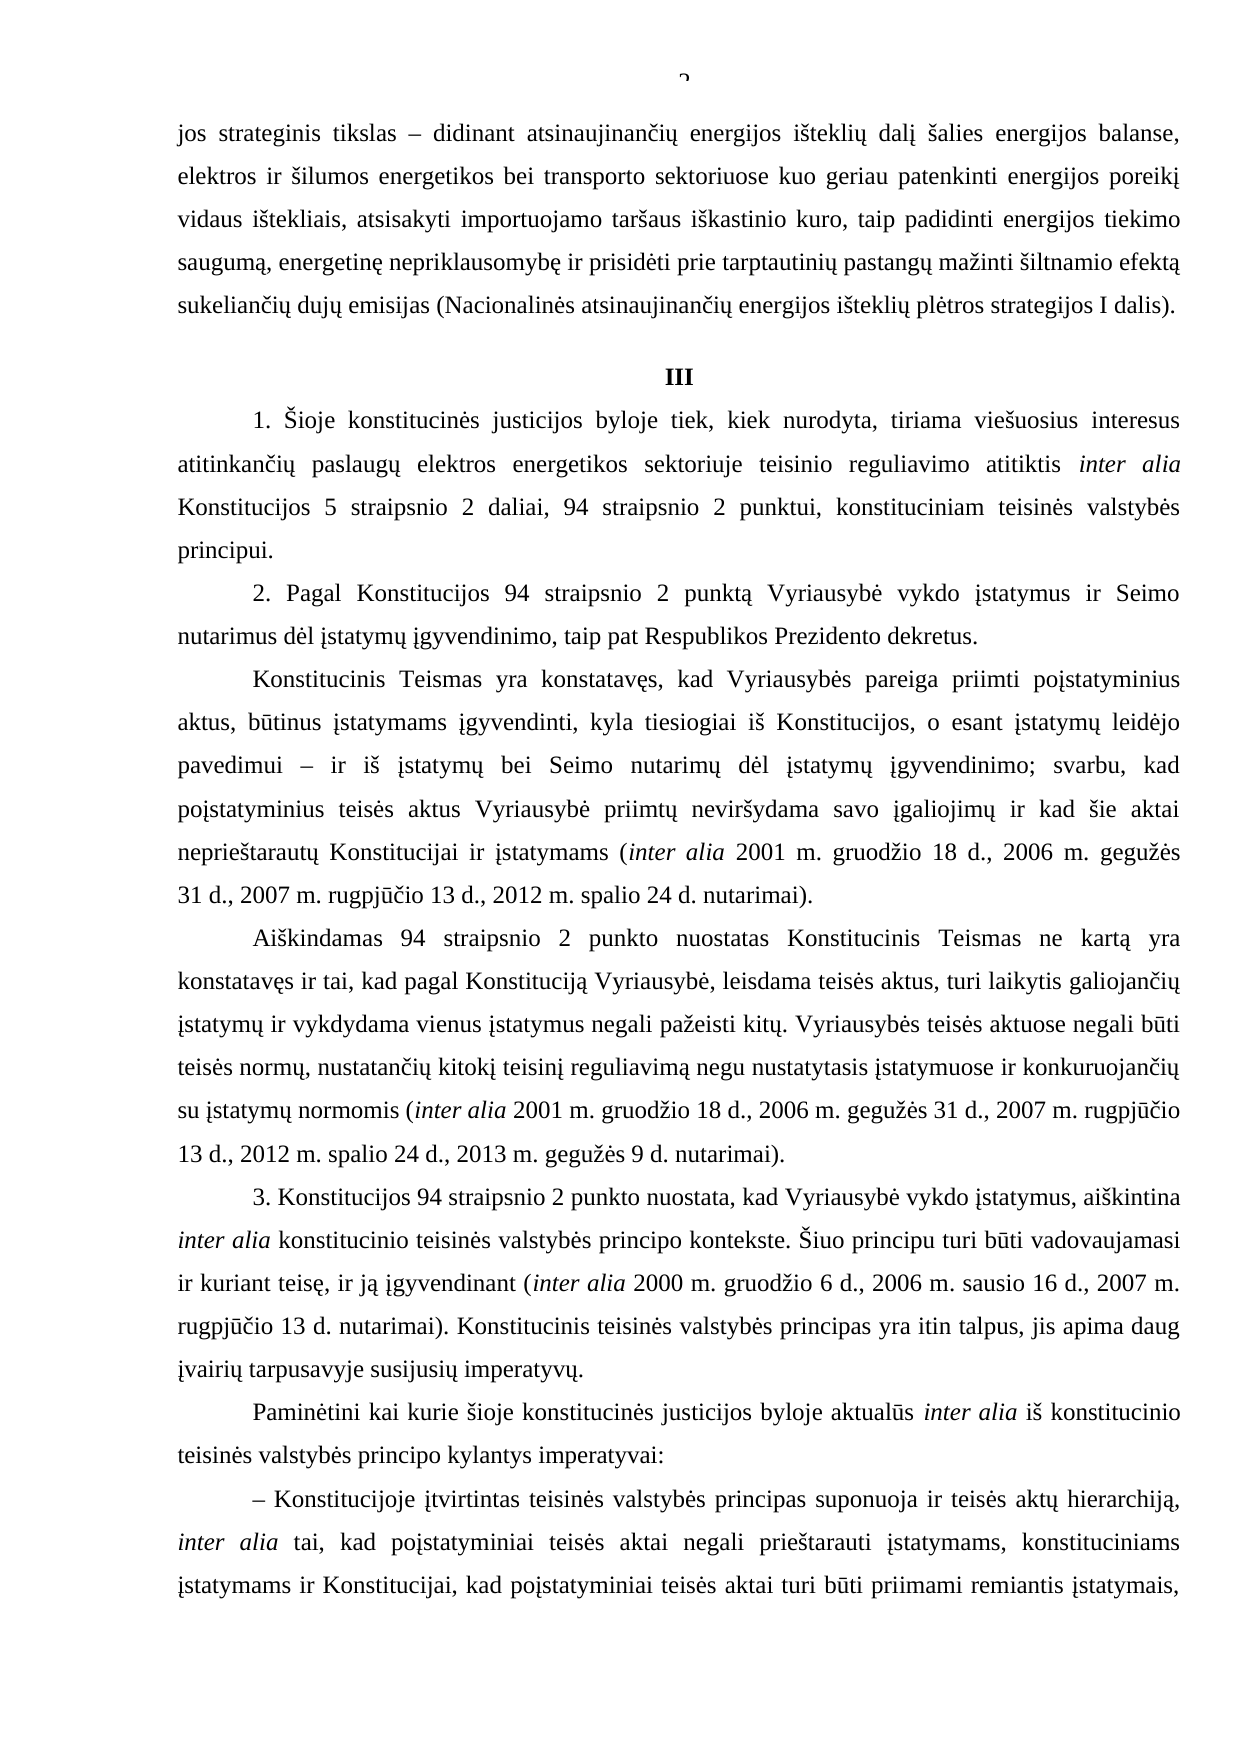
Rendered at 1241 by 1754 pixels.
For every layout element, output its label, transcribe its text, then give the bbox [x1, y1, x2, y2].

text Paminėtini kai kurie šioje konstitucinės justicijos byloje aktualūs inter alia iš konstitucinio teisinės valstybės principo kylantys imperatyvai: [177, 1397, 1181, 1469]
text Aiškindamas 94 straipsnio 2 punkto nuostatas Konstitucinis Teismas ne kartą yra konstatavęs ir tai, kad pagal Konstituciją Vyriausybė, leisdama teisės aktus, turi laikytis galiojančių įstatymų ir vykdydama vienus įstatymus negali pažeisti kitų. Vyriausybės teisės aktuose negali būti teisės normų, nustatančių kitokį teisinį reguliavimą negu nustatytasis įstatymuose ir konkuruojančių su įstatymų normomis (inter alia 2001 m. gruodžio 18 d., 2006 m. gegužės 31 d., 2007 m. rugpjūčio 13 d., 2012 m. spalio 24 d., 2013 m. gegužės 9 d. nutarimai). [177, 923, 1181, 1167]
text 2. Pagal Konstitucijos 94 straipsnio 2 punktą Vyriausybė vykdo įstatymus ir Seimo nutarimus dėl įstatymų įgyvendinimo, taip pat Respublikos Prezidento dekretus. [177, 578, 1181, 650]
text III [177, 362, 1181, 391]
text 3. Konstitucijos 94 straipsnio 2 punkto nuostata, kad Vyriausybė vykdo įstatymus, aiškintina inter alia konstitucinio teisinės valstybės principo kontekste. Šiuo principu turi būti vadovaujamasi ir kuriant teisę, ir ją įgyvendinant (inter alia 2000 m. gruodžio 6 d., 2006 m. sausio 16 d., 2007 m. rugpjūčio 13 d. nutarimai). Konstitucinis teisinės valstybės principas yra itin talpus, jis apima daug įvairių tarpusavyje susijusių imperatyvų. [177, 1182, 1181, 1383]
text Konstitucinis Teismas yra konstatavęs, kad Vyriausybės pareiga priimti poįstatyminius aktus, būtinus įstatymams įgyvendinti, kyla tiesiogiai iš Konstitucijos, o esant įstatymų leidėjo pavedimui – ir iš įstatymų bei Seimo nutarimų dėl įstatymų įgyvendinimo; svarbu, kad poįstatyminius teisės aktus Vyriausybė priimtų neviršydama savo įgaliojimų ir kad šie aktai neprieštarautų Konstitucijai ir įstatymams (inter alia 2001 m. gruodžio 18 d., 2006 m. gegužės 31 d., 2007 m. rugpjūčio 13 d., 2012 m. spalio 24 d. nutarimai). [177, 664, 1181, 909]
text 1. Šioje konstitucinės justicijos byloje tiek, kiek nurodyta, tiriama viešuosius interesus atitinkančių paslaugų elektros energetikos sektoriuje teisinio reguliavimo atitiktis inter alia Konstitucijos 5 straipsnio 2 daliai, 94 straipsnio 2 punktui, konstituciniam teisinės valstybės principui. [177, 406, 1181, 564]
text jos strateginis tikslas – didinant atsinaujinančių energijos išteklių dalį šalies energijos balanse, elektros ir šilumos energetikos bei transporto sektoriuose kuo geriau patenkinti energijos poreikį vidaus ištekliais, atsisakyti importuojamo taršaus iškastinio kuro, taip padidinti energijos tiekimo saugumą, energetinę nepriklausomybę ir prisidėti prie tarptautinių pastangų mažinti šiltnamio efektą sukeliančių dujų emisijas (Nacionalinės atsinaujinančių energijos išteklių plėtros strategijos I dalis). [177, 118, 1181, 319]
text – Konstitucijoje įtvirtintas teisinės valstybės principas suponuoja ir teisės aktų hierarchiją, inter alia tai, kad poįstatyminiai teisės aktai negali prieštarauti įstatymams, konstituciniams įstatymams ir Konstitucijai, kad poįstatyminiai teisės aktai turi būti priimami remiantis įstatymais, [177, 1484, 1181, 1599]
